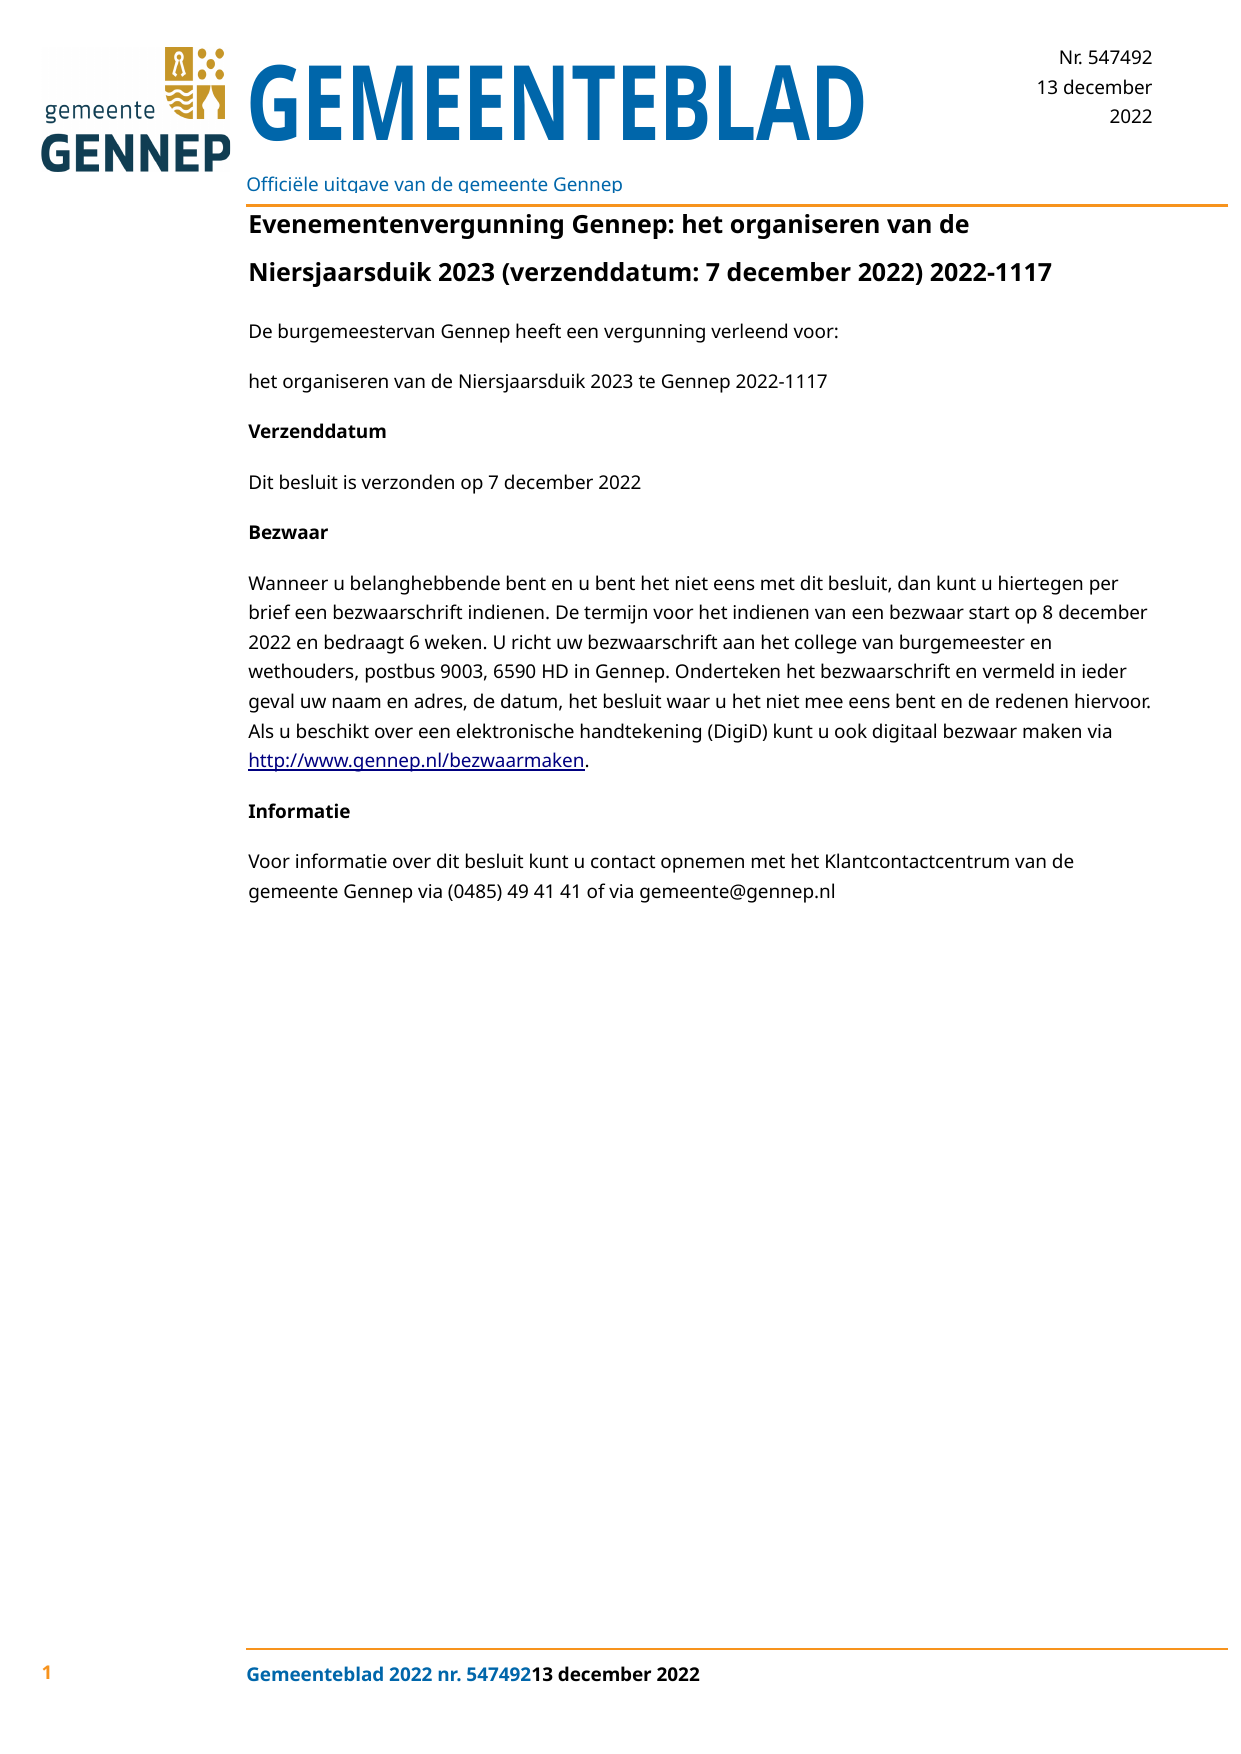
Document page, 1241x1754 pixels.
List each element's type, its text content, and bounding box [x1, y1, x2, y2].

text Dit besluit is verzonden op 7 december 2022 [248, 469, 1152, 495]
text Voor informatie over dit besluit kunt u contact opnemen met het Klantcontactcentrum van de gemeente Gennep via (0485) 49 41 41 of via gemeente@gennep.nl [248, 848, 1152, 904]
text Informatie [248, 798, 1152, 824]
text Evenementenvergunning Gennep: het organiseren van de Niersjaarsduik 2023 (verzenddatum: 7 december 2022) 2022-1117 [248, 207, 1152, 288]
text het organiseren van de Niersjaarsduik 2023 te Gennep 2022-1117 [248, 368, 1152, 394]
text Bezwaar [248, 519, 1152, 545]
picture [41, 47, 231, 172]
text De burgemeestervan Gennep heeft een vergunning verleend voor: [248, 318, 1152, 344]
text Wanneer u belanghebbende bent en u bent het niet eens met dit besluit, dan kunt u hiertegen per brief een bezwaarschrift indienen. De termijn voor het indienen van een bezwaar start op 8 december 2022 en bedraagt 6 weken. U richt uw bezwaarschrift aan het college van burgemeester en wethouders, postbus 9003, 6590 HD in Gennep. Onderteken het bezwaarschrift en vermeld in ieder geval uw naam en adres, de datum, het besluit waar u het niet mee eens bent en de redenen hiervoor. Als u beschikt over een elektronische handtekening (DigiD) kunt u ook digitaal bezwaar maken via http://www.gennep.nl/bezwaarmaken. [248, 570, 1152, 773]
text Verzenddatum [248, 419, 1152, 444]
